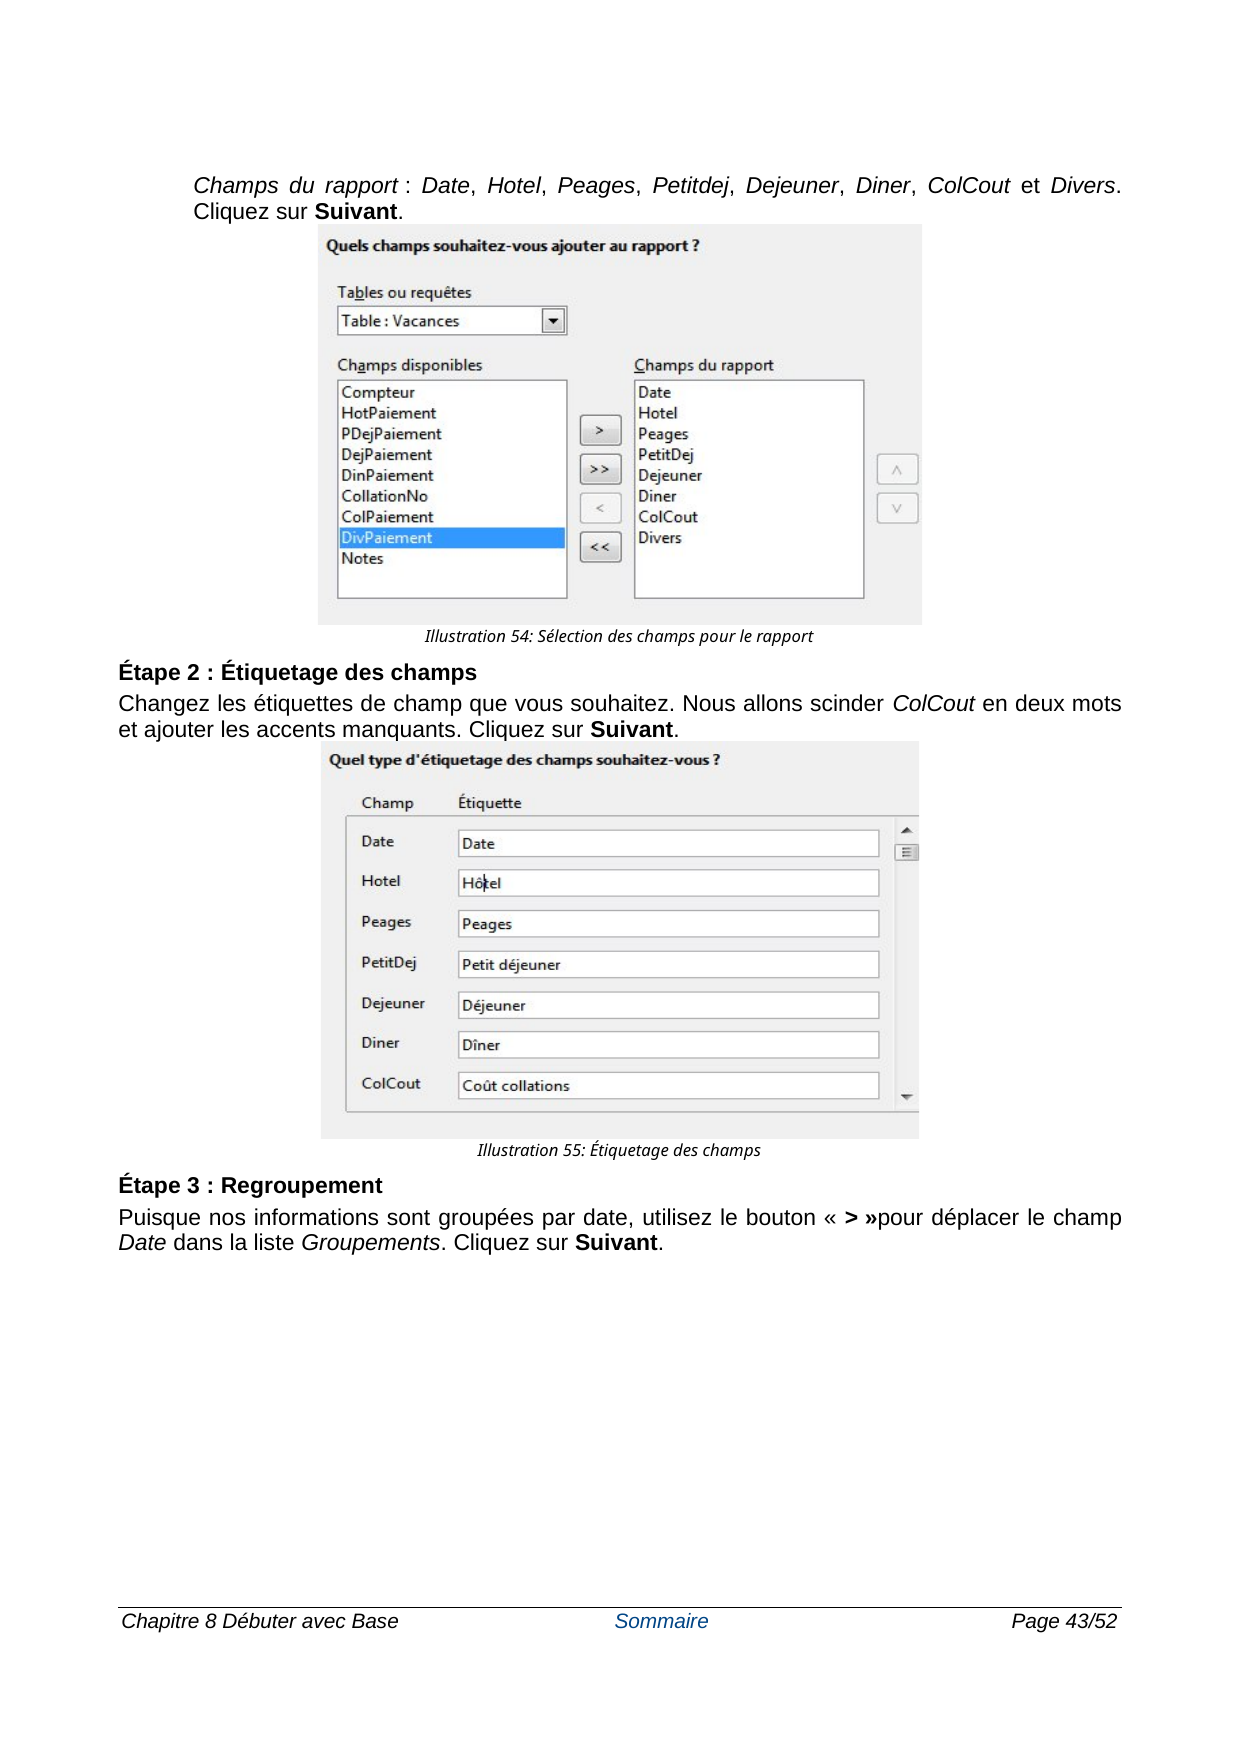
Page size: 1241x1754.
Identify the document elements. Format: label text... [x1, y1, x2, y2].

text Illustration 55: Étiquetage des champs [323, 1139, 917, 1161]
text Changez les étiquettes de champ que vous souhaitez. Nous allons scinder ColCout en deux mots et ajouter les accents manquants. Cliquez sur Suivant. [118, 691, 1122, 742]
text Puisque nos informations sont groupées par date, utilisez le bouton « > »pour déplacer le champ Date dans la liste Groupements. Cliquez sur Suivant. [118, 1204, 1122, 1256]
picture [317, 224, 923, 625]
subtitle Étape 3 : Regroupement [118, 753, 1122, 1198]
list Champs du rapport : Date, Hotel, Peages, Petitdej, Dejeuner, Diner, ColCout et Divers. Cliquez sur Suivant. [156, 173, 1122, 224]
text Illustration 54: Sélection des champs pour le rapport [311, 224, 929, 647]
picture [320, 741, 920, 1139]
subtitle Étape 2 : Étiquetage des champs [118, 230, 1122, 685]
